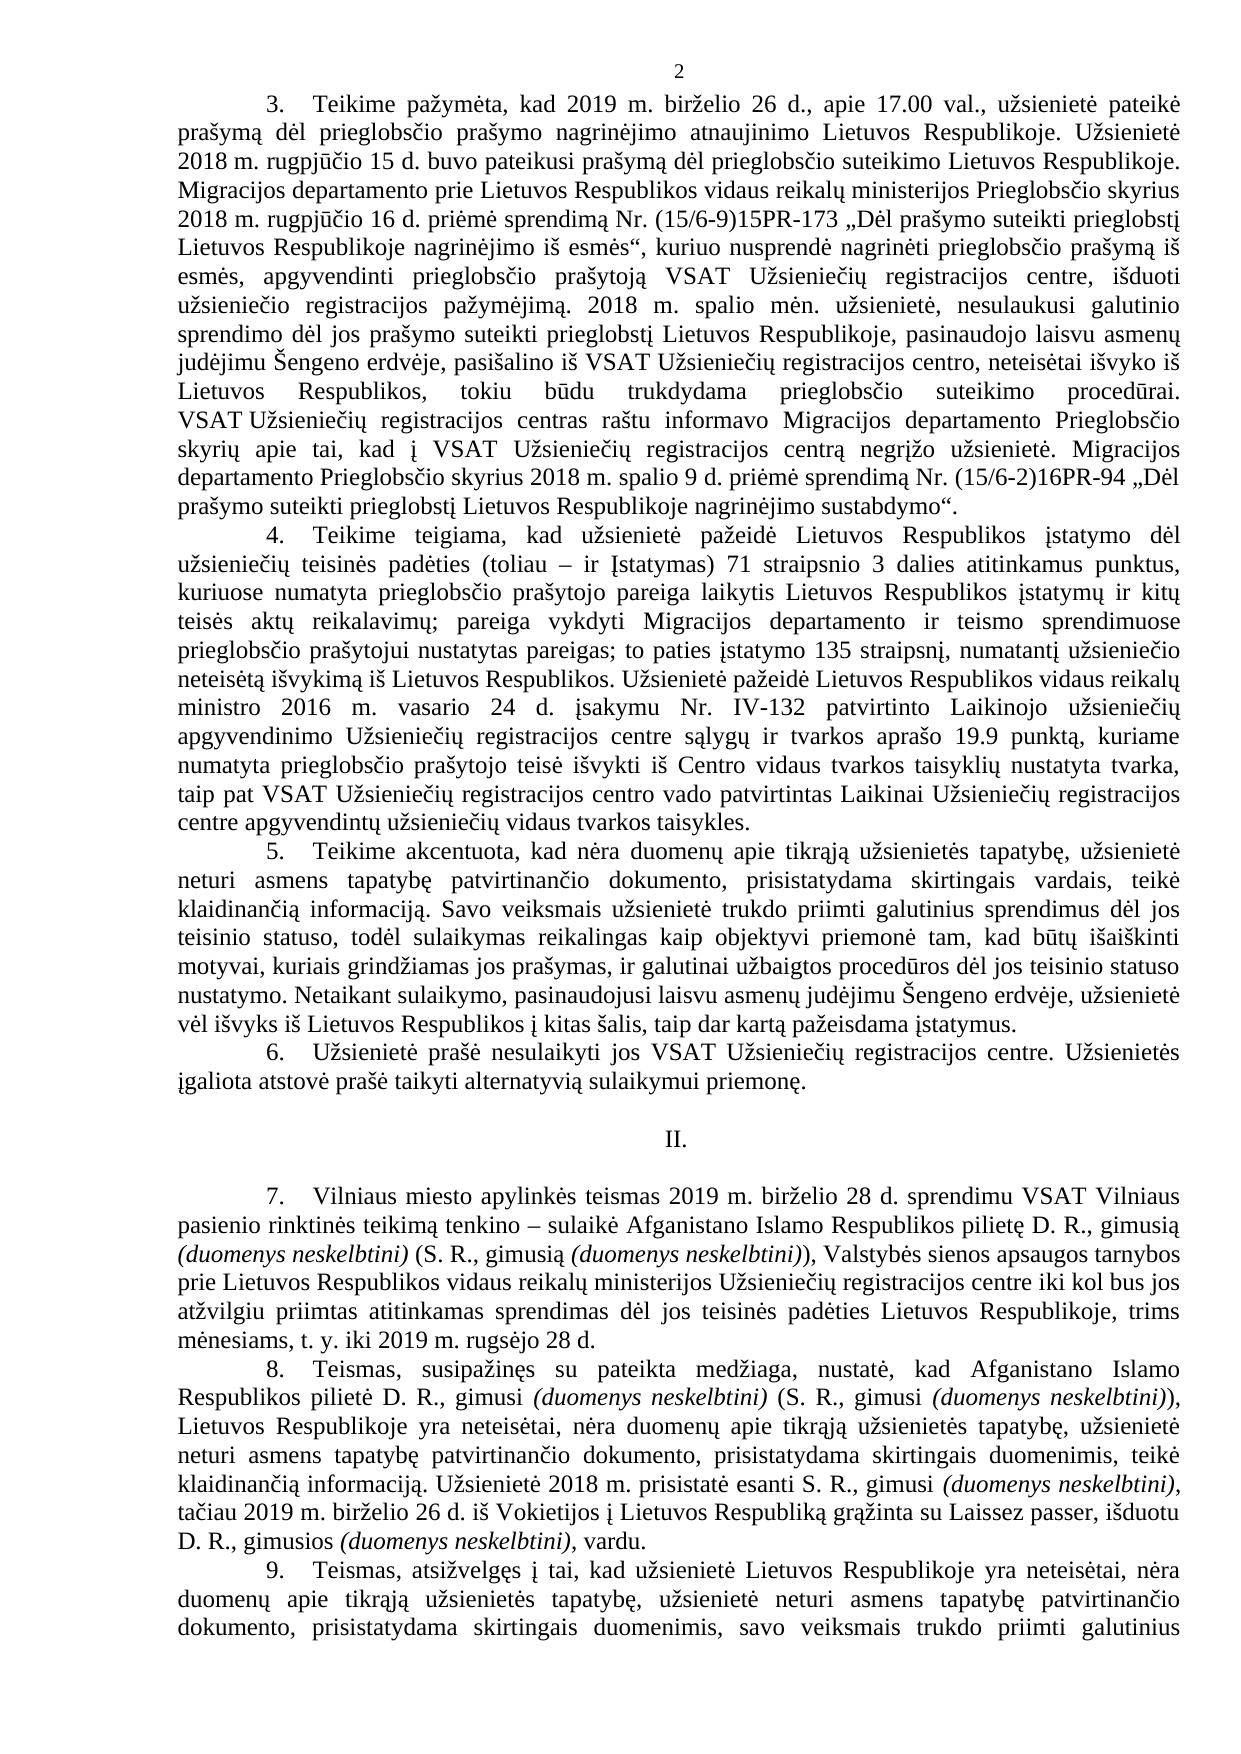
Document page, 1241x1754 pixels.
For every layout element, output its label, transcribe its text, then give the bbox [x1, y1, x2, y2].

text 6. Užsienietė prašė nesulaikyti jos VSAT Užsieniečių registracijos centre. Užsienietės įgaliota atstovė prašė taikyti alternatyvią sulaikymui priemonę. [177, 1037, 1181, 1095]
text 9. Teismas, atsižvelgęs į tai, kad užsienietė Lietuvos Respublikoje yra neteisėtai, nėra duomenų apie tikrąją užsienietės tapatybę, užsienietė neturi asmens tapatybę patvirtinančio dokumento, prisistatydama skirtingais duomenimis, savo veiksmais trukdo priimti galutinius [177, 1555, 1181, 1641]
text 8. Teismas, susipažinęs su pateikta medžiaga, nustatė, kad Afganistano Islamo Respublikos pilietė D. R., gimusi (duomenys neskelbtini) (S. R., gimusi (duomenys neskelbtini)), Lietuvos Respublikoje yra neteisėtai, nėra duomenų apie tikrąją užsienietės tapatybę, užsienietė neturi asmens tapatybę patvirtinančio dokumento, prisistatydama skirtingais duomenimis, teikė klaidinančią informaciją. Užsienietė 2018 m. prisistatė esanti S. R., gimusi (duomenys neskelbtini), tačiau 2019 m. birželio 26 d. iš Vokietijos į Lietuvos Respubliką grąžinta su Laissez passer, išduotu D. R., gimusios (duomenys neskelbtini), vardu. [177, 1354, 1181, 1555]
text 7. Vilniaus miesto apylinkės teismas 2019 m. birželio 28 d. sprendimu VSAT Vilniaus pasienio rinktinės teikimą tenkino – sulaikė Afganistano Islamo Respublikos pilietę D. R., gimusią (duomenys neskelbtini) (S. R., gimusią (duomenys neskelbtini)), Valstybės sienos apsaugos tarnybos prie Lietuvos Respublikos vidaus reikalų ministerijos Užsieniečių registracijos centre iki kol bus jos atžvilgiu priimtas atitinkamas sprendimas dėl jos teisinės padėties Lietuvos Respublikoje, trims mėnesiams, t. y. iki 2019 m. rugsėjo 28 d. [177, 1181, 1181, 1354]
text II. [177, 1124, 1181, 1152]
text 3. Teikime pažymėta, kad 2019 m. birželio 26 d., apie 17.00 val., užsienietė pateikė prašymą dėl prieglobsčio prašymo nagrinėjimo atnaujinimo Lietuvos Respublikoje. Užsienietė 2018 m. rugpjūčio 15 d. buvo pateikusi prašymą dėl prieglobsčio suteikimo Lietuvos Respublikoje. Migracijos departamento prie Lietuvos Respublikos vidaus reikalų ministerijos Prieglobsčio skyrius 2018 m. rugpjūčio 16 d. priėmė sprendimą Nr. (15/6-9)15PR-173 „Dėl prašymo suteikti prieglobstį Lietuvos Respublikoje nagrinėjimo iš esmės“, kuriuo nusprendė nagrinėti prieglobsčio prašymą iš esmės, apgyvendinti prieglobsčio prašytoją VSAT Užsieniečių registracijos centre, išduoti užsieniečio registracijos pažymėjimą. 2018 m. spalio mėn. užsienietė, nesulaukusi galutinio sprendimo dėl jos prašymo suteikti prieglobstį Lietuvos Respublikoje, pasinaudojo laisvu asmenų judėjimu Šengeno erdvėje, pasišalino iš VSAT Užsieniečių registracijos centro, neteisėtai išvyko iš Lietuvos Respublikos, tokiu būdu trukdydama prieglobsčio suteikimo procedūrai. VSAT Užsieniečių registracijos centras raštu informavo Migracijos departamento Prieglobsčio skyrių apie tai, kad į VSAT Užsieniečių registracijos centrą negrįžo užsienietė. Migracijos departamento Prieglobsčio skyrius 2018 m. spalio 9 d. priėmė sprendimą Nr. (15/6-2)16PR-94 „Dėl prašymo suteikti prieglobstį Lietuvos Respublikoje nagrinėjimo sustabdymo“. [177, 89, 1181, 520]
text 5. Teikime akcentuota, kad nėra duomenų apie tikrąją užsienietės tapatybę, užsienietė neturi asmens tapatybę patvirtinančio dokumento, prisistatydama skirtingais vardais, teikė klaidinančią informaciją. Savo veiksmais užsienietė trukdo priimti galutinius sprendimus dėl jos teisinio statuso, todėl sulaikymas reikalingas kaip objektyvi priemonė tam, kad būtų išaiškinti motyvai, kuriais grindžiamas jos prašymas, ir galutinai užbaigtos procedūros dėl jos teisinio statuso nustatymo. Netaikant sulaikymo, pasinaudojusi laisvu asmenų judėjimu Šengeno erdvėje, užsienietė vėl išvyks iš Lietuvos Respublikos į kitas šalis, taip dar kartą pažeisdama įstatymus. [177, 836, 1181, 1037]
text 4. Teikime teigiama, kad užsienietė pažeidė Lietuvos Respublikos įstatymo dėl užsieniečių teisinės padėties (toliau – ir Įstatymas) 71 straipsnio 3 dalies atitinkamus punktus, kuriuose numatyta prieglobsčio prašytojo pareiga laikytis Lietuvos Respublikos įstatymų ir kitų teisės aktų reikalavimų; pareiga vykdyti Migracijos departamento ir teismo sprendimuose prieglobsčio prašytojui nustatytas pareigas; to paties įstatymo 135 straipsnį, numatantį užsieniečio neteisėtą išvykimą iš Lietuvos Respublikos. Užsienietė pažeidė Lietuvos Respublikos vidaus reikalų ministro 2016 m. vasario 24 d. įsakymu Nr. IV-132 patvirtinto Laikinojo užsieniečių apgyvendinimo Užsieniečių registracijos centre sąlygų ir tvarkos aprašo 19.9 punktą, kuriame numatyta prieglobsčio prašytojo teisė išvykti iš Centro vidaus tvarkos taisyklių nustatyta tvarka, taip pat VSAT Užsieniečių registracijos centro vado patvirtintas Laikinai Užsieniečių registracijos centre apgyvendintų užsieniečių vidaus tvarkos taisykles. [177, 520, 1181, 836]
